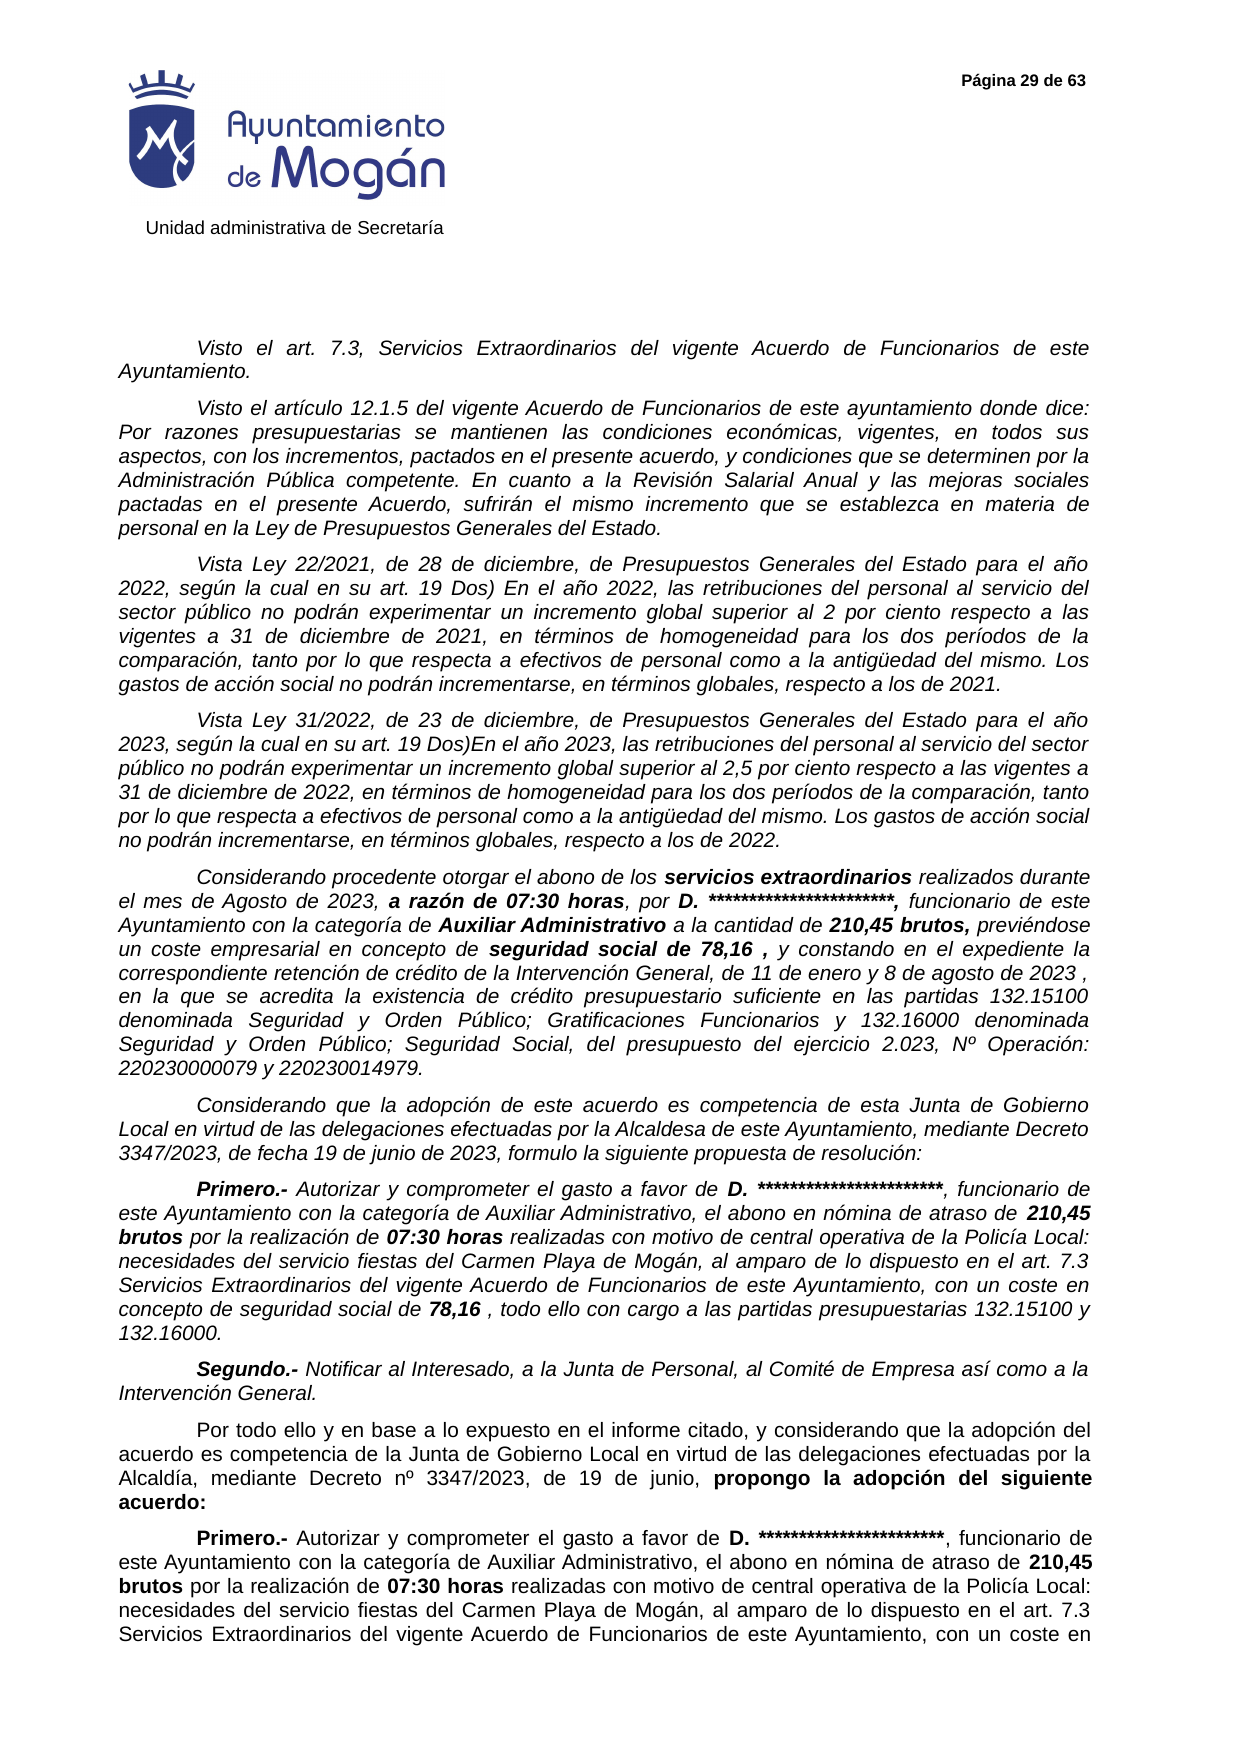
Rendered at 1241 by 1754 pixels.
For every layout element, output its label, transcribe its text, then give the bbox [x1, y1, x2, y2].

text Vista Ley 22/2021, de 28 de diciembre, de Presupuestos Generales del Estado para el año 2022, según la cual en su art. 19 Dos) En el año 2022, las retribuciones del personal al servicio del sector público no podrán experimentar un incremento global superior al 2 por ciento respecto a las vigentes a 31 de diciembre de 2021, en términos de homogeneidad para los dos períodos de la comparación, tanto por lo que respecta a efectivos de personal como a la antigüedad del mismo. Los gastos de acción social no podrán incrementarse, en términos globales, respecto a los de 2021. [118, 552, 1092, 696]
text Segundo.- Notificar al Interesado, a la Junta de Personal, al Comité de Empresa así como a la Intervención General. [118, 1357, 1092, 1405]
text Visto el artículo 12.1.5 del vigente Acuerdo de Funcionarios de este ayuntamiento donde dice: Por razones presupuestarias se mantienen las condiciones económicas, vigentes, en todos sus aspectos, con los incrementos, pactados en el presente acuerdo, y condiciones que se determinen por la Administración Pública competente. En cuanto a la Revisión Salarial Anual y las mejoras sociales pactadas en el presente Acuerdo, sufrirán el mismo incremento que se establezca en materia de personal en la Ley de Presupuestos Generales del Estado. [118, 396, 1092, 539]
text Considerando procedente otorgar el abono de los servicios extraordinarios realizados durante el mes de Agosto de 2023, a razón de 07:30 horas, por D. ***********************, funcionario de este Ayuntamiento con la categoría de Auxiliar Administrativo a la cantidad de 210,45 brutos, previéndose un coste empresarial en concepto de seguridad social de 78,16 , y constando en el expediente la correspondiente retención de crédito de la Intervención General, de 11 de enero y 8 de agosto de 2023 , en la que se acredita la existencia de crédito presupuestario suficiente en las partidas 132.15100 denominada Seguridad y Orden Público; Gratificaciones Funcionarios y 132.16000 denominada Seguridad y Orden Público; Seguridad Social, del presupuesto del ejercicio 2.023, Nº Operación: 220230000079 y 220230014979. [118, 864, 1092, 1080]
text Considerando que la adopción de este acuerdo es competencia de esta Junta de Gobierno Local en virtud de las delegaciones efectuadas por la Alcaldesa de este Ayuntamiento, mediante Decreto 3347/2023, de fecha 19 de junio de 2023, formulo la siguiente propuesta de resolución: [118, 1093, 1092, 1164]
text Visto el art. 7.3, Servicios Extraordinarios del vigente Acuerdo de Funcionarios de este Ayuntamiento. [118, 335, 1092, 383]
text Por todo ello y en base a lo expuesto en el informe citado, y considerando que la adopción del acuerdo es competencia de la Junta de Gobierno Local en virtud de las delegaciones efectuadas por la Alcaldía, mediante Decreto nº 3347/2023, de 19 de junio, propongo la adopción del siguiente acuerdo: [118, 1418, 1092, 1513]
text Primero.- Autorizar y comprometer el gasto a favor de D. ***********************, funcionario de este Ayuntamiento con la categoría de Auxiliar Administrativo, el abono en nómina de atraso de 210,45 brutos por la realización de 07:30 horas realizadas con motivo de central operativa de la Policía Local: necesidades del servicio fiestas del Carmen Playa de Mogán, al amparo de lo dispuesto en el art. 7.3 Servicios Extraordinarios del vigente Acuerdo de Funcionarios de este Ayuntamiento, con un coste en concepto de seguridad social de 78,16 , todo ello con cargo a las partidas presupuestarias 132.15100 y 132.16000. [118, 1177, 1092, 1345]
text Vista Ley 31/2022, de 23 de diciembre, de Presupuestos Generales del Estado para el año 2023, según la cual en su art. 19 Dos)En el año 2023, las retribuciones del personal al servicio del sector público no podrán experimentar un incremento global superior al 2,5 por ciento respecto a las vigentes a 31 de diciembre de 2022, en términos de homogeneidad para los dos períodos de la comparación, tanto por lo que respecta a efectivos de personal como a la antigüedad del mismo. Los gastos de acción social no podrán incrementarse, en términos globales, respecto a los de 2022. [118, 708, 1092, 852]
picture [128, 70, 445, 206]
text Primero.- Autorizar y comprometer el gasto a favor de D. ***********************, funcionario de este Ayuntamiento con la categoría de Auxiliar Administrativo, el abono en nómina de atraso de 210,45 brutos por la realización de 07:30 horas realizadas con motivo de central operativa de la Policía Local: necesidades del servicio fiestas del Carmen Playa de Mogán, al amparo de lo dispuesto en el art. 7.3 Servicios Extraordinarios del vigente Acuerdo de Funcionarios de este Ayuntamiento, con un coste en [118, 1526, 1092, 1646]
